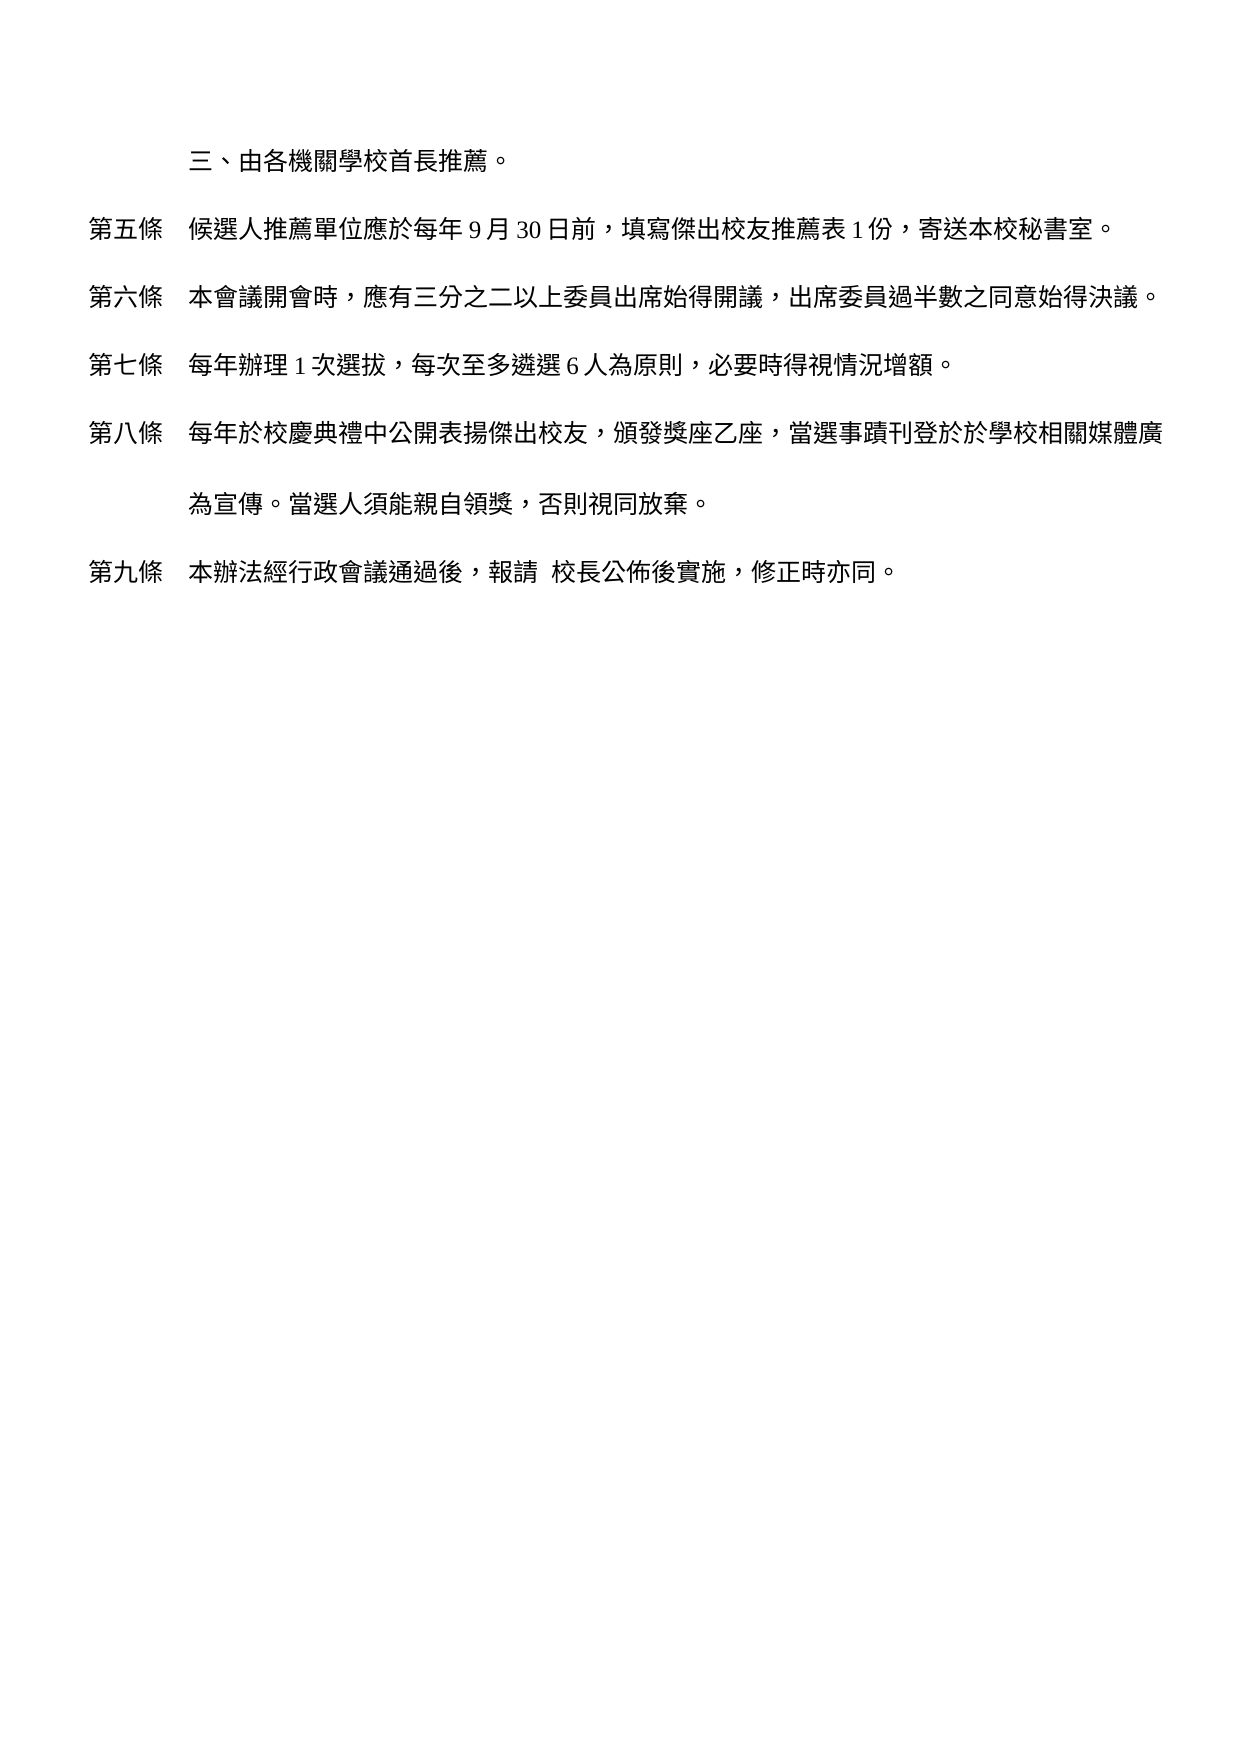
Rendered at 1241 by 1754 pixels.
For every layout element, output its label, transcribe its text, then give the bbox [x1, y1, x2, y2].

text 第五條 候選人推薦單位應於每年9月30日前，填寫傑出校友推薦表1份，寄送本校秘書室。 [89, 186, 1181, 248]
text 三、由各機關學校首長推薦。 [89, 118, 1181, 180]
text 第七條 每年辦理1次選拔，每次至多遴選6人為原則，必要時得視情況增額。 [89, 322, 1181, 384]
text 第九條 本辦法經行政會議通過後，報請 校長公佈後實施，修正時亦同。 [89, 529, 1181, 592]
text 第六條 本會議開會時，應有三分之二以上委員出席始得開議，出席委員過半數之同意始得決議。 [89, 254, 1181, 316]
text 第八條 每年於校慶典禮中公開表揚傑出校友，頒發獎座乙座，當選事蹟刊登於於學校相關媒體廣為宣傳。當選人須能親自領獎，否則視同放棄。 [89, 389, 1181, 524]
